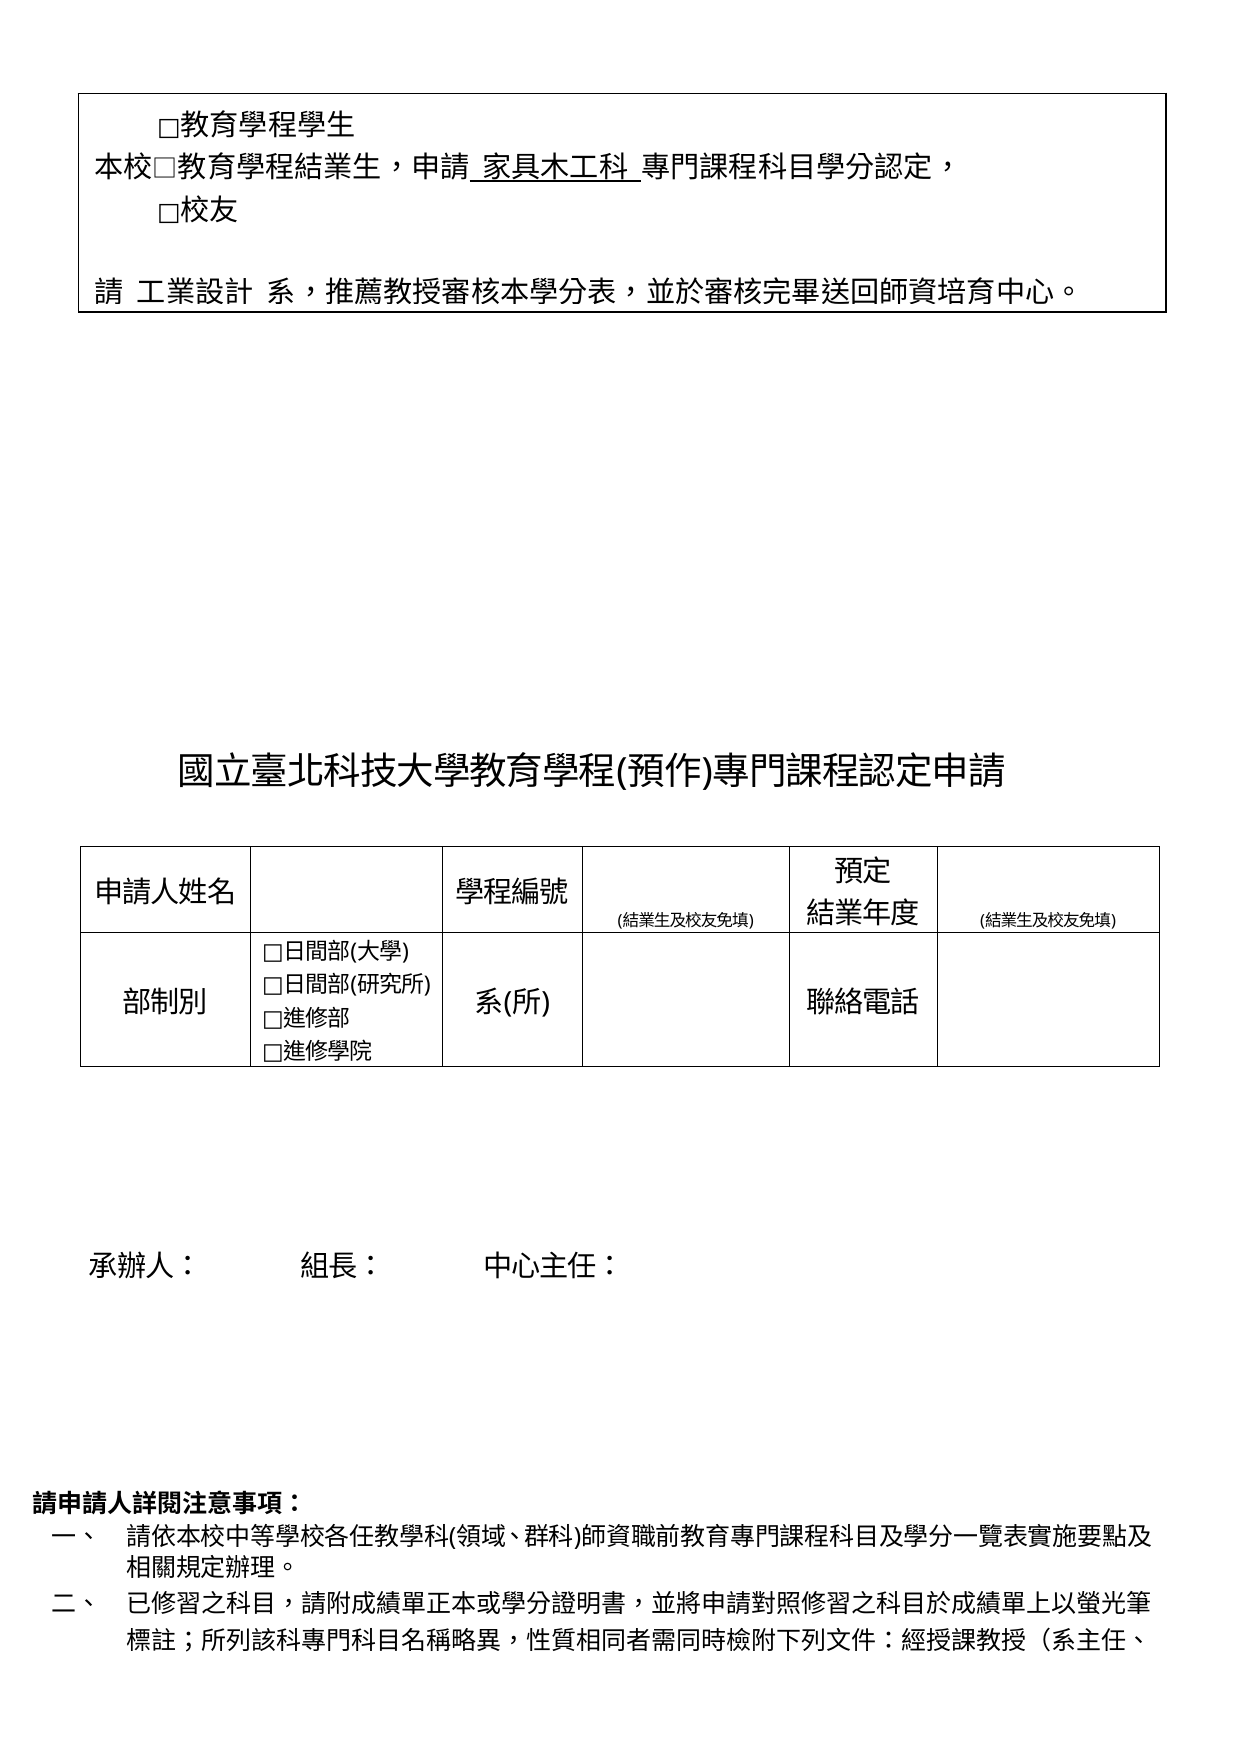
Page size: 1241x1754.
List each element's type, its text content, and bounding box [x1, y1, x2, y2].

table_header 申請人姓名 [81, 847, 250, 932]
table_cell [583, 933, 789, 1066]
table_header 學程編號 [443, 847, 582, 932]
text □教育學程學生 [157, 102, 807, 144]
table_header [251, 847, 442, 932]
table_cell □日間部(大學) □日間部(研究所) □進修部 □進修學院 [251, 933, 442, 1066]
table_header 預定 結業年度 [790, 847, 937, 932]
text 請 工業設計 系，推薦教授審核本學分表，並於審核完畢送回師資培育中心。 [94, 268, 1129, 304]
text □校友 [157, 186, 807, 228]
table_cell 聯絡電話 [790, 933, 937, 1066]
list 請依本校中等學校各任教學科(領域、群科)師資職前教育專門課程科目及學分一覽表實施要點及相關規定辦理。 [51, 1520, 1152, 1582]
table_cell [938, 933, 1159, 1066]
table_header (結業生及校友免填) [583, 847, 789, 932]
text 本校□教育學程結業生，申請 家具木工科 專門課程科目學分認定， [94, 144, 1129, 186]
table_header (結業生及校友免填) [938, 847, 1159, 932]
text 國立臺北科技大學教育學程(預作)專門課程認定申請 [32, 741, 1152, 795]
text 請申請人詳閱注意事項： [32, 1484, 1152, 1520]
table_cell 系(所) [443, 933, 582, 1066]
list 已修習之科目，請附成績單正本或學分證明書，並將申請對照修習之科目於成績單上以螢光筆標註；所列該科專門科目名稱略異，性質相同者需同時檢附下列文件：經授課教授（系主任、 [51, 1582, 1152, 1657]
table_cell 部制別 [81, 933, 250, 1066]
text 承辦人： 組長： 中心主任： [89, 1243, 1152, 1285]
